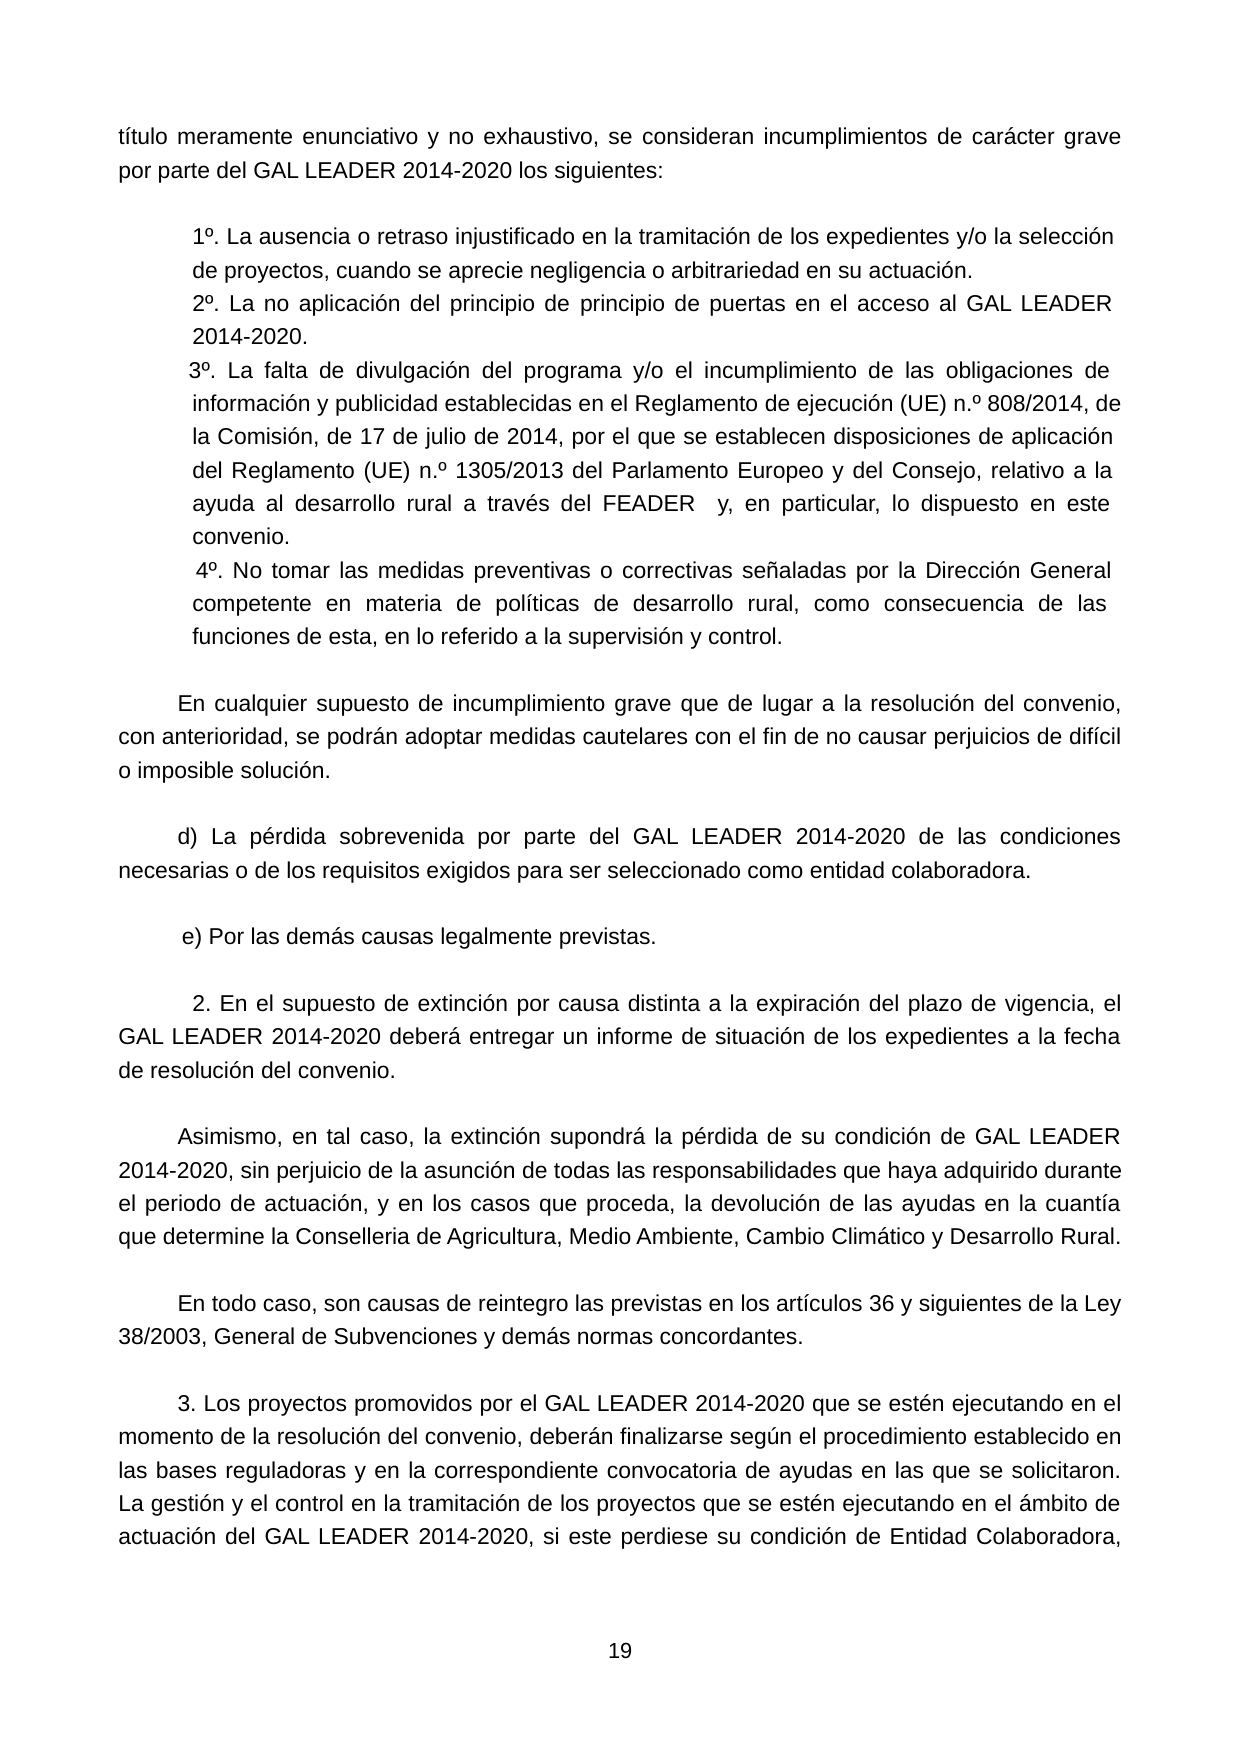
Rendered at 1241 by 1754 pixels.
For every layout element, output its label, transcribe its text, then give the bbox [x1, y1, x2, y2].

text e) Por las demás causas legalmente previstas. [118, 918, 1122, 951]
text 3. Los proyectos promovidos por el GAL LEADER 2014-2020 que se estén ejecutando en el momento de la resolución del convenio, deberán finalizarse según el procedimiento establecido en las bases reguladoras y en la correspondiente convocatoria de ayudas en las que se solicitaron. La gestión y el control en la tramitación de los proyectos que se estén ejecutando en el ámbito de actuación del GAL LEADER 2014-2020, si este perdiese su condición de Entidad Colaboradora, [118, 1385, 1122, 1551]
text En cualquier supuesto de incumplimiento grave que de lugar a la resolución del convenio, con anterioridad, se podrán adoptar medidas cautelares con el fin de no causar perjuicios de difícil o imposible solución. [118, 685, 1122, 785]
text título meramente enunciativo y no exhaustivo, se consideran incumplimientos de carácter grave por parte del GAL LEADER 2014-2020 los siguientes: [118, 118, 1122, 185]
text 4º. No tomar las medidas preventivas o correctivas señaladas por la Dirección General competente en materia de políticas de desarrollo rural, como consecuencia de las funciones de esta, en lo referido a la supervisión y control. [118, 551, 1122, 651]
text Asimismo, en tal caso, la extinción supondrá la pérdida de su condición de GAL LEADER 2014-2020, sin perjuicio de la asunción de todas las responsabilidades que haya adquirido durante el periodo de actuación, y en los casos que proceda, la devolución de las ayudas en la cuantía que determine la Conselleria de Agricultura, Medio Ambiente, Cambio Climático y Desarrollo Rural. [118, 1118, 1122, 1251]
text En todo caso, son causas de reintegro las previstas en los artículos 36 y siguientes de la Ley 38/2003, General de Subvenciones y demás normas concordantes. [118, 1285, 1122, 1351]
text 3º. La falta de divulgación del programa y/o el incumplimiento de las obligaciones de información y publicidad establecidas en el Reglamento de ejecución (UE) n.º 808/2014, de la Comisión, de 17 de julio de 2014, por el que se establecen disposiciones de aplicación del Reglamento (UE) n.º 1305/2013 del Parlamento Europeo y del Consejo, relativo a la ayuda al desarrollo rural a través del FEADER y, en particular, lo dispuesto en este convenio. [118, 351, 1122, 551]
text 2. En el supuesto de extinción por causa distinta a la expiración del plazo de vigencia, el GAL LEADER 2014-2020 deberá entregar un informe de situación de los expedientes a la fecha de resolución del convenio. [118, 985, 1122, 1085]
text d) La pérdida sobrevenida por parte del GAL LEADER 2014-2020 de las condiciones necesarias o de los requisitos exigidos para ser seleccionado como entidad colaboradora. [118, 818, 1122, 885]
text 1º. La ausencia o retraso injustificado en la tramitación de los expedientes y/o la selección de proyectos, cuando se aprecie negligencia o arbitrariedad en su actuación. [118, 218, 1122, 285]
text 2º. La no aplicación del principio de principio de puertas en el acceso al GAL LEADER 2014-2020. [118, 285, 1122, 351]
